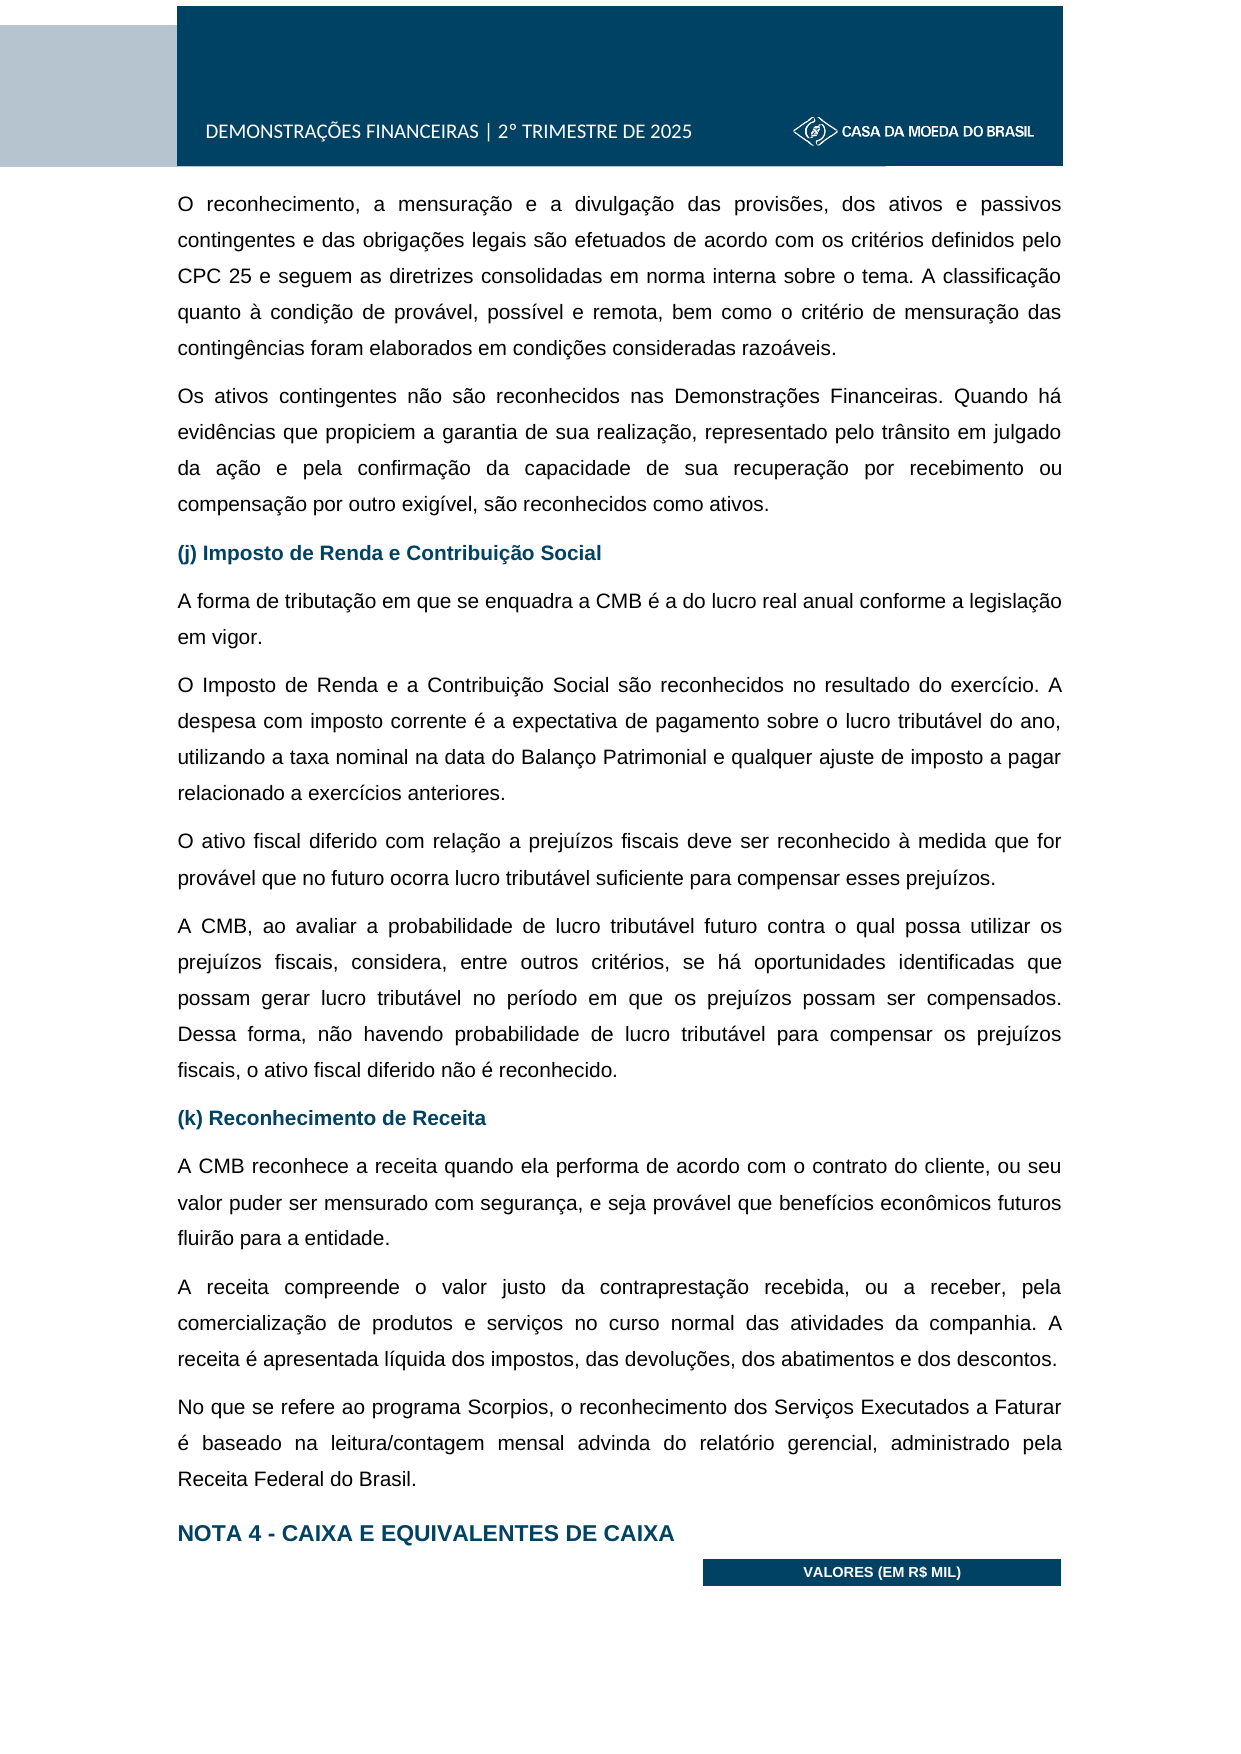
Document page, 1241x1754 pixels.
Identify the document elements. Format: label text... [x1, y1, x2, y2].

text (k) Reconhecimento de Receita [177, 1106, 1063, 1130]
text O Imposto de Renda e a Contribuição Social são reconhecidos no resultado do exercício. A despesa com imposto corrente é a expectativa de pagamento sobre o lucro tributável do ano, utilizando a taxa nominal na data do Balanço Patrimonial e qualquer ajuste de imposto a pagar relacionado a exercícios anteriores. [177, 673, 1063, 805]
text (j) Imposto de Renda e Contribuição Social [177, 540, 1063, 564]
text A CMB reconhece a receita quando ela performa de acordo com o contrato do cliente, ou seu valor puder ser mensurado com segurança, e seja provável que benefícios econômicos futuros fluirão para a entidade. [177, 1154, 1063, 1250]
text O reconhecimento, a mensuração e a divulgação das provisões, dos ativos e passivos contingentes e das obrigações legais são efetuados de acordo com os critérios definidos pelo CPC 25 e seguem as diretrizes consolidadas em norma interna sobre o tema. A classificação quanto à condição de provável, possível e remota, bem como o critério de mensuração das contingências foram elaborados em condições consideradas razoáveis. [177, 192, 1063, 359]
text No que se refere ao programa Scorpios, o reconhecimento dos Serviços Executados a Faturar é baseado na leitura/contagem mensal advinda do relatório gerencial, administrado pela Receita Federal do Brasil. [177, 1395, 1063, 1491]
table_header VALORES (EM R$ MIL) [703, 1559, 1061, 1586]
text Os ativos contingentes não são reconhecidos nas Demonstrações Financeiras. Quando há evidências que propiciem a garantia de sua realização, representado pelo trânsito em julgado da ação e pela confirmação da capacidade de sua recuperação por recebimento ou compensação por outro exigível, são reconhecidos como ativos. [177, 384, 1063, 516]
text O ativo fiscal diferido com relação a prejuízos fiscais deve ser reconhecido à medida que for provável que no futuro ocorra lucro tributável suficiente para compensar esses prejuízos. [177, 829, 1063, 889]
subtitle NOTA 4 - CAIXA E EQUIVALENTES DE CAIXA [177, 1519, 1063, 1546]
text A CMB, ao avaliar a probabilidade de lucro tributável futuro contra o qual possa utilizar os prejuízos fiscais, considera, entre outros critérios, se há oportunidades identificadas que possam gerar lucro tributável no período em que os prejuízos possam ser compensados. Dessa forma, não havendo probabilidade de lucro tributável para compensar os prejuízos fiscais, o ativo fiscal diferido não é reconhecido. [177, 914, 1063, 1081]
table_header [177, 1559, 703, 1586]
text A receita compreende o valor justo da contraprestação recebida, ou a receber, pela comercialização de produtos e serviços no curso normal das atividades da companhia. A receita é apresentada líquida dos impostos, das devoluções, dos abatimentos e dos descontos. [177, 1275, 1063, 1371]
text A forma de tributação em que se enquadra a CMB é a do lucro real anual conforme a legislação em vigor. [177, 589, 1063, 649]
